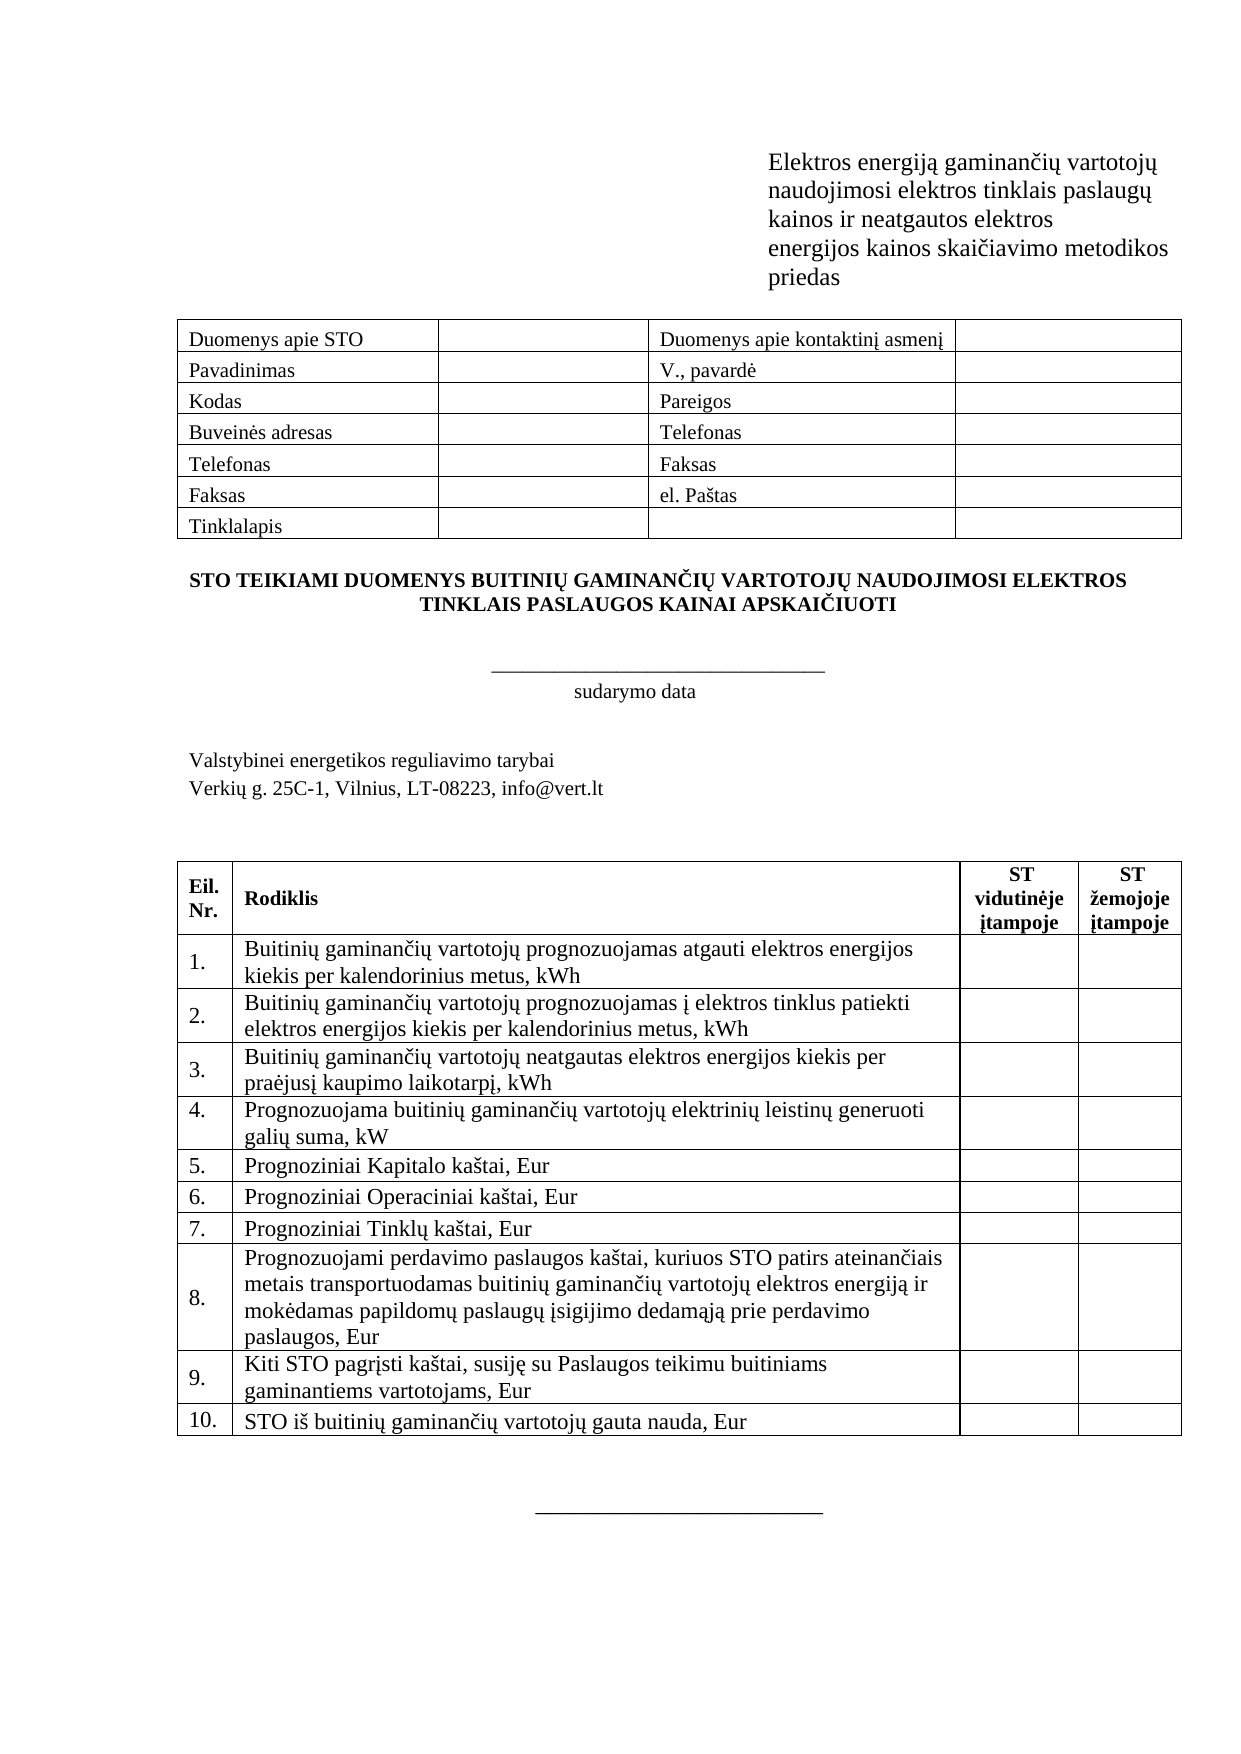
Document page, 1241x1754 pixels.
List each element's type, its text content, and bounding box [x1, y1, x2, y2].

table_cell Tinklalapis [178, 508, 438, 538]
table_header ST vidutinėje įtampoje [961, 862, 1078, 934]
table_cell Kodas [178, 383, 438, 413]
table_cell Prognozuojama buitinių gaminančių vartotojų elektrinių leistinų generuoti galių suma, kW [233, 1097, 959, 1149]
table_cell [203, 616, 228, 647]
table_cell [1079, 1351, 1181, 1403]
table_cell [813, 710, 858, 741]
table_header [1139, 568, 1181, 616]
table_cell [956, 414, 1181, 444]
table_cell [961, 616, 1006, 647]
table_cell Buitinių gaminančių vartotojų prognozuojamas atgauti elektros energijos kiekis per kalendorinius metus, kWh [233, 935, 959, 988]
table_cell [439, 414, 648, 444]
table_cell [1006, 772, 1050, 803]
table_cell STO iš buitinių gaminančių vartotojų gauta nauda, Eur [233, 1404, 959, 1434]
table_cell [1006, 710, 1050, 741]
table_cell [813, 772, 858, 803]
table_cell [956, 383, 1181, 413]
table_cell [615, 741, 659, 772]
table_cell [961, 935, 1078, 988]
table_cell [961, 1150, 1078, 1181]
table_cell Prognoziniai Tinklų kaštai, Eur [233, 1213, 959, 1243]
table_cell V., pavardė [649, 352, 955, 382]
table_header [439, 320, 648, 351]
table_cell [487, 616, 615, 647]
text priedas [768, 262, 1181, 291]
table_cell [1050, 710, 1094, 741]
table_header Duomenys apie kontaktinį asmenį [649, 320, 955, 351]
table_header ST žemojoje įtampoje [1079, 862, 1181, 934]
table_cell Faksas [649, 445, 955, 476]
table_cell [1079, 935, 1181, 988]
table_cell [1095, 710, 1139, 741]
table_cell Prognozuojami perdavimo paslaugos kaštai, kuriuos STO patirs ateinančiais metais transportuodamas buitinių gaminančių vartotojų elektros energiją ir mokėdamas papildomų paslaugų įsigijimo dedamąją prie perdavimo paslaugos, Eur [233, 1244, 959, 1349]
table_cell [1095, 616, 1139, 647]
table_cell sudarymo data [177, 679, 1181, 710]
table_cell [961, 989, 1078, 1042]
table_cell [961, 1097, 1078, 1149]
table_cell Buitinių gaminančių vartotojų neatgautas elektros energijos kiekis per praėjusį kaupimo laikotarpį, kWh [233, 1043, 959, 1096]
table_cell Prognoziniai Operaciniai kaštai, Eur [233, 1182, 959, 1212]
table_cell 9. [178, 1351, 232, 1403]
table_cell Verkių g. 25C-1, Vilnius, LT-08223, info@vert.lt [177, 772, 615, 803]
table_cell 5. [178, 1150, 232, 1181]
table_cell [659, 616, 813, 647]
table_header Rodiklis [233, 862, 959, 934]
table_cell [813, 741, 858, 772]
table_cell [961, 1351, 1078, 1403]
table_cell [358, 616, 487, 647]
table_cell Pavadinimas [178, 352, 438, 382]
table_cell 2. [178, 989, 232, 1042]
table_cell [659, 741, 813, 772]
table_cell [659, 772, 813, 803]
table_cell [1079, 1213, 1181, 1243]
table_cell [1139, 741, 1181, 772]
table_cell [439, 352, 648, 382]
table_cell [1139, 647, 1181, 678]
table_cell [858, 616, 961, 647]
table_cell Valstybinei energetikos reguliavimo tarybai [177, 741, 615, 772]
table_cell [956, 352, 1181, 382]
table_cell 6. [178, 1182, 232, 1212]
table_cell [961, 710, 1006, 741]
table_cell [487, 710, 615, 741]
table_cell [615, 772, 659, 803]
table_cell Buveinės adresas [178, 414, 438, 444]
table_cell [439, 477, 648, 507]
table_cell [813, 616, 858, 647]
table_cell [1006, 616, 1050, 647]
table_cell [439, 383, 648, 413]
table_cell [659, 710, 813, 741]
table_cell [1079, 1244, 1181, 1349]
table_cell [1050, 741, 1094, 772]
table_cell [961, 1404, 1078, 1434]
table_cell [649, 508, 955, 538]
table_cell 7. [178, 1213, 232, 1243]
table_cell [1095, 772, 1139, 803]
table_cell [177, 710, 203, 741]
table_cell [1139, 616, 1181, 647]
table_cell [228, 710, 358, 741]
table_cell [858, 710, 961, 741]
table_cell ________________________________ [177, 647, 1139, 678]
table_cell [1079, 989, 1181, 1042]
table_cell [1139, 710, 1181, 741]
table_cell [961, 741, 1006, 772]
table_cell [439, 508, 648, 538]
table_cell 3. [178, 1043, 232, 1096]
text _______________________ [177, 1488, 1181, 1517]
table_cell [615, 616, 659, 647]
table_header Eil. Nr. [178, 862, 232, 934]
table_cell [961, 772, 1006, 803]
table_cell Prognoziniai Kapitalo kaštai, Eur [233, 1150, 959, 1181]
table_cell [1079, 1182, 1181, 1212]
table_cell [961, 1244, 1078, 1349]
table_cell el. Paštas [649, 477, 955, 507]
table_cell Pareigos [649, 383, 955, 413]
text Elektros energiją gaminančių vartotojų naudojimosi elektros tinklais paslaugų kainos ir neatgautos elektros [768, 147, 1181, 233]
text energijos kainos skaičiavimo metodikos [768, 233, 1181, 262]
table_cell Telefonas [178, 445, 438, 476]
table_cell [1006, 741, 1050, 772]
table_header Duomenys apie STO [178, 320, 438, 351]
table_cell [177, 616, 203, 647]
table_cell [956, 445, 1181, 476]
table_cell [961, 1213, 1078, 1243]
table_cell [1079, 1150, 1181, 1181]
table_cell [961, 1182, 1078, 1212]
table_cell [1079, 1043, 1181, 1096]
table_cell [203, 710, 228, 741]
table_header [956, 320, 1181, 351]
table_cell [615, 710, 659, 741]
table_cell [1139, 772, 1181, 803]
table_header STO TEIKIAMI DUOMENYS BUITINIŲ GAMINANČIŲ VARTOTOJŲ NAUDOJIMOSI ELEKTROS TINKLAIS PASLAUGOS KAINAI APSKAIČIUOTI [177, 568, 1139, 616]
table_cell [439, 445, 648, 476]
table_cell [358, 710, 487, 741]
table_cell [1079, 1404, 1181, 1434]
table_cell [858, 772, 961, 803]
table_cell 8. [178, 1244, 232, 1349]
table_cell [858, 741, 961, 772]
table_cell [1050, 772, 1094, 803]
table_cell [961, 1043, 1078, 1096]
table_cell Buitinių gaminančių vartotojų prognozuojamas į elektros tinklus patiekti elektros energijos kiekis per kalendorinius metus, kWh [233, 989, 959, 1042]
table_cell [1050, 616, 1094, 647]
table_cell [228, 616, 358, 647]
table_cell 10. [178, 1404, 232, 1434]
table_cell [956, 508, 1181, 538]
table_cell [1079, 1097, 1181, 1149]
table_cell Kiti STO pagrįsti kaštai, susiję su Paslaugos teikimu buitiniams gaminantiems vartotojams, Eur [233, 1351, 959, 1403]
table_cell Telefonas [649, 414, 955, 444]
table_cell [1095, 741, 1139, 772]
table_cell Faksas [178, 477, 438, 507]
table_cell 1. [178, 935, 232, 988]
table_cell 4. [178, 1097, 232, 1149]
table_cell [956, 477, 1181, 507]
